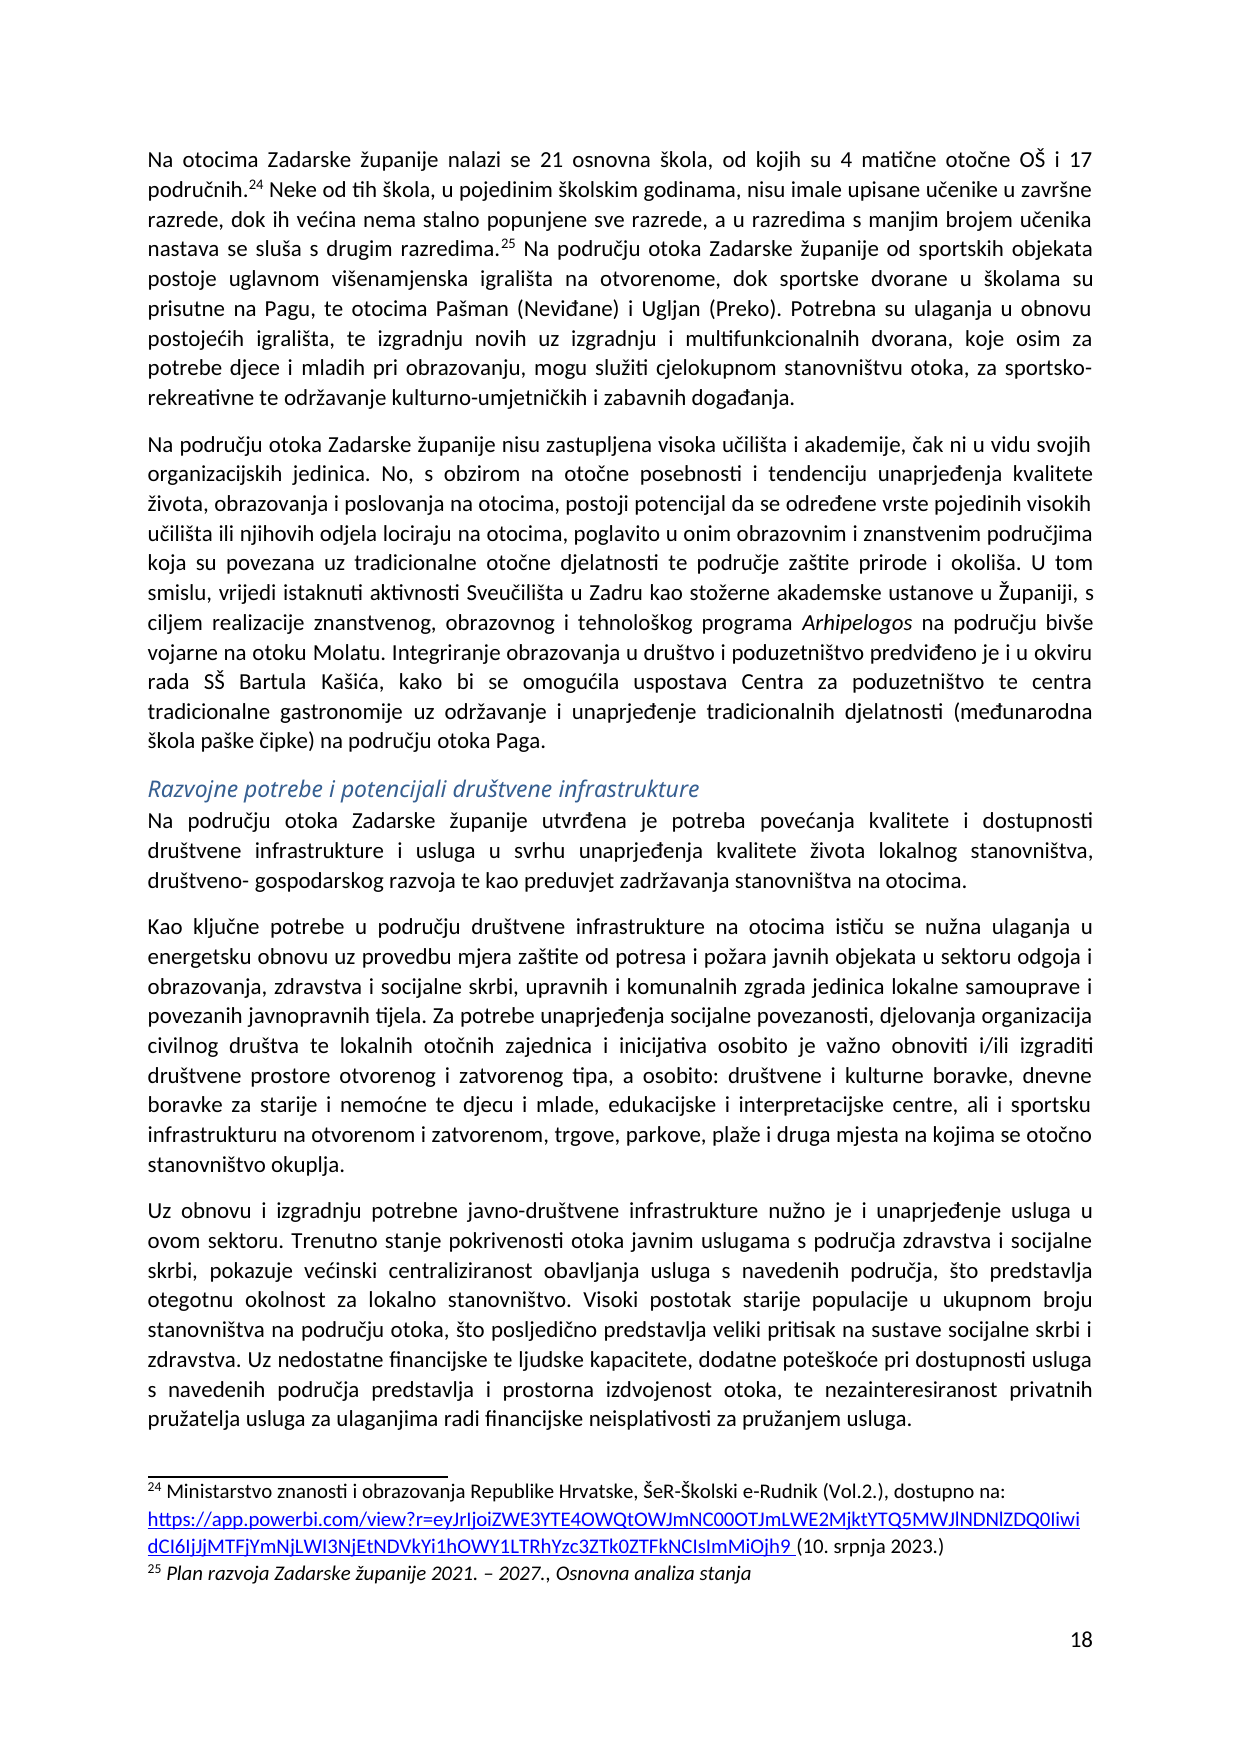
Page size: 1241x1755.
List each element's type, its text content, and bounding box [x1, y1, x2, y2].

text Razvojne potrebe i potencijali društvene infrastrukture [147, 773, 1145, 804]
text Uz obnovu i izgradnju potrebne javno-društvene infrastrukture nužno je i unaprjeđenje usluga u ovom sektoru. Trenutno stanje pokrivenosti otoka javnim uslugama s područja zdravstva i socijalne skrbi, pokazuje većinski centraliziranost obavljanja usluga s navedenih područja, što predstavlja otegotnu okolnost za lokalno stanovništvo. Visoki postotak starije populacije u ukupnom broju stanovništva na području otoka, što posljedično predstavlja veliki pritisak na sustave socijalne skrbi i zdravstva. Uz nedostatne financijske te ljudske kapacitete, dodatne poteškoće pri dostupnosti usluga s navedenih područja predstavlja i prostorna izdvojenost otoka, te nezainteresiranost privatnih pružatelja usluga za ulaganjima radi financijske neisplativosti za pružanjem usluga. [147, 1197, 1094, 1432]
text Na otocima Zadarske županije nalazi se 21 osnovna škola, od kojih su 4 matične otočne OŠ i 17 područnih.24 Neke od tih škola, u pojedinim školskim godinama, nisu imale upisane učenike u završne razrede, dok ih većina nema stalno popunjene sve razrede, a u razredima s manjim brojem učenika nastava se sluša s drugim razredima.25 Na području otoka Zadarske županije od sportskih objekata postoje uglavnom višenamjenska igrališta na otvorenome, dok sportske dvorane u školama su prisutne na Pagu, te otocima Pašman (Neviđane) i Ugljan (Preko). Potrebna su ulaganja u obnovu postojećih igrališta, te izgradnju novih uz izgradnju i multifunkcionalnih dvorana, koje osim za potrebe djece i mladih pri obrazovanju, mogu služiti cjelokupnom stanovništvu otoka, za sportsko-rekreativne te održavanje kulturno-umjetničkih i zabavnih događanja. [147, 146, 1094, 411]
text 24 Ministarstvo znanosti i obrazovanja Republike Hrvatske, ŠeR-Školski e-Rudnik (Vol.2.), dostupno na: [147, 1473, 1145, 1503]
text Kao ključne potrebe u području društvene infrastrukture na otocima ističu se nužna ulaganja u energetsku obnovu uz provedbu mjera zaštite od potresa i požara javnih objekata u sektoru odgoja i obrazovanja, zdravstva i socijalne skrbi, upravnih i komunalnih zgrada jedinica lokalne samouprave i povezanih javnopravnih tijela. Za potrebe unaprjeđenja socijalne povezanosti, djelovanja organizacija civilnog društva te lokalnih otočnih zajednica i inicijativa osobito je važno obnoviti i/ili izgraditi društvene prostore otvorenog i zatvorenog tipa, a osobito: društvene i kulturne boravke, dnevne boravke za starije i nemoćne te djecu i mlade, edukacijske i interpretacijske centre, ali i sportsku infrastrukturu na otvorenom i zatvorenom, trgove, parkove, plaže i druga mjesta na kojima se otočno stanovništvo okuplja. [147, 912, 1094, 1178]
text Na području otoka Zadarske županije utvrđena je potreba povećanja kvalitete i dostupnosti društvene infrastrukture i usluga u svrhu unaprjeđenja kvalitete života lokalnog stanovništva, društveno- gospodarskog razvoja te kao preduvjet zadržavanja stanovništva na otocima. [147, 807, 1094, 894]
text Na području otoka Zadarske županije nisu zastupljena visoka učilišta i akademije, čak ni u vidu svojih organizacijskih jedinica. No, s obzirom na otočne posebnosti i tendenciju unaprjeđenja kvalitete života, obrazovanja i poslovanja na otocima, postoji potencijal da se određene vrste pojedinih visokih učilišta ili njihovih odjela lociraju na otocima, poglavito u onim obrazovnim i znanstvenim područjima koja su povezana uz tradicionalne otočne djelatnosti te područje zaštite prirode i okoliša. U tom smislu, vrijedi istaknuti aktivnosti Sveučilišta u Zadru kao stožerne akademske ustanove u Županiji, s ciljem realizacije znanstvenog, obrazovnog i tehnološkog programa Arhipelogos na području bivše vojarne na otoku Molatu. Integriranje obrazovanja u društvo i poduzetništvo predviđeno je i u okviru rada SŠ Bartula Kašića, kako bi se omogućila uspostava Centra za poduzetništvo te centra tradicionalne gastronomije uz održavanje i unaprjeđenje tradicionalnih djelatnosti (međunarodna škola paške čipke) na području otoka Paga. [147, 430, 1094, 755]
text https://app.powerbi.com/view?r=eyJrIjoiZWE3YTE4OWQtOWJmNC00OTJmLWE2MjktYTQ5MWJlNDNlZDQ0Iiwi dCI6IjJjMTFjYmNjLWI3NjEtNDVkYi1hOWY1LTRhYzc3ZTk0ZTFkNCIsImMiOjh9 (10. srpnja 2023.) [147, 1506, 1145, 1558]
text 25 Plan razvoja Zadarske županije 2021. – 2027., Osnovna analiza stanja [147, 1560, 1145, 1585]
